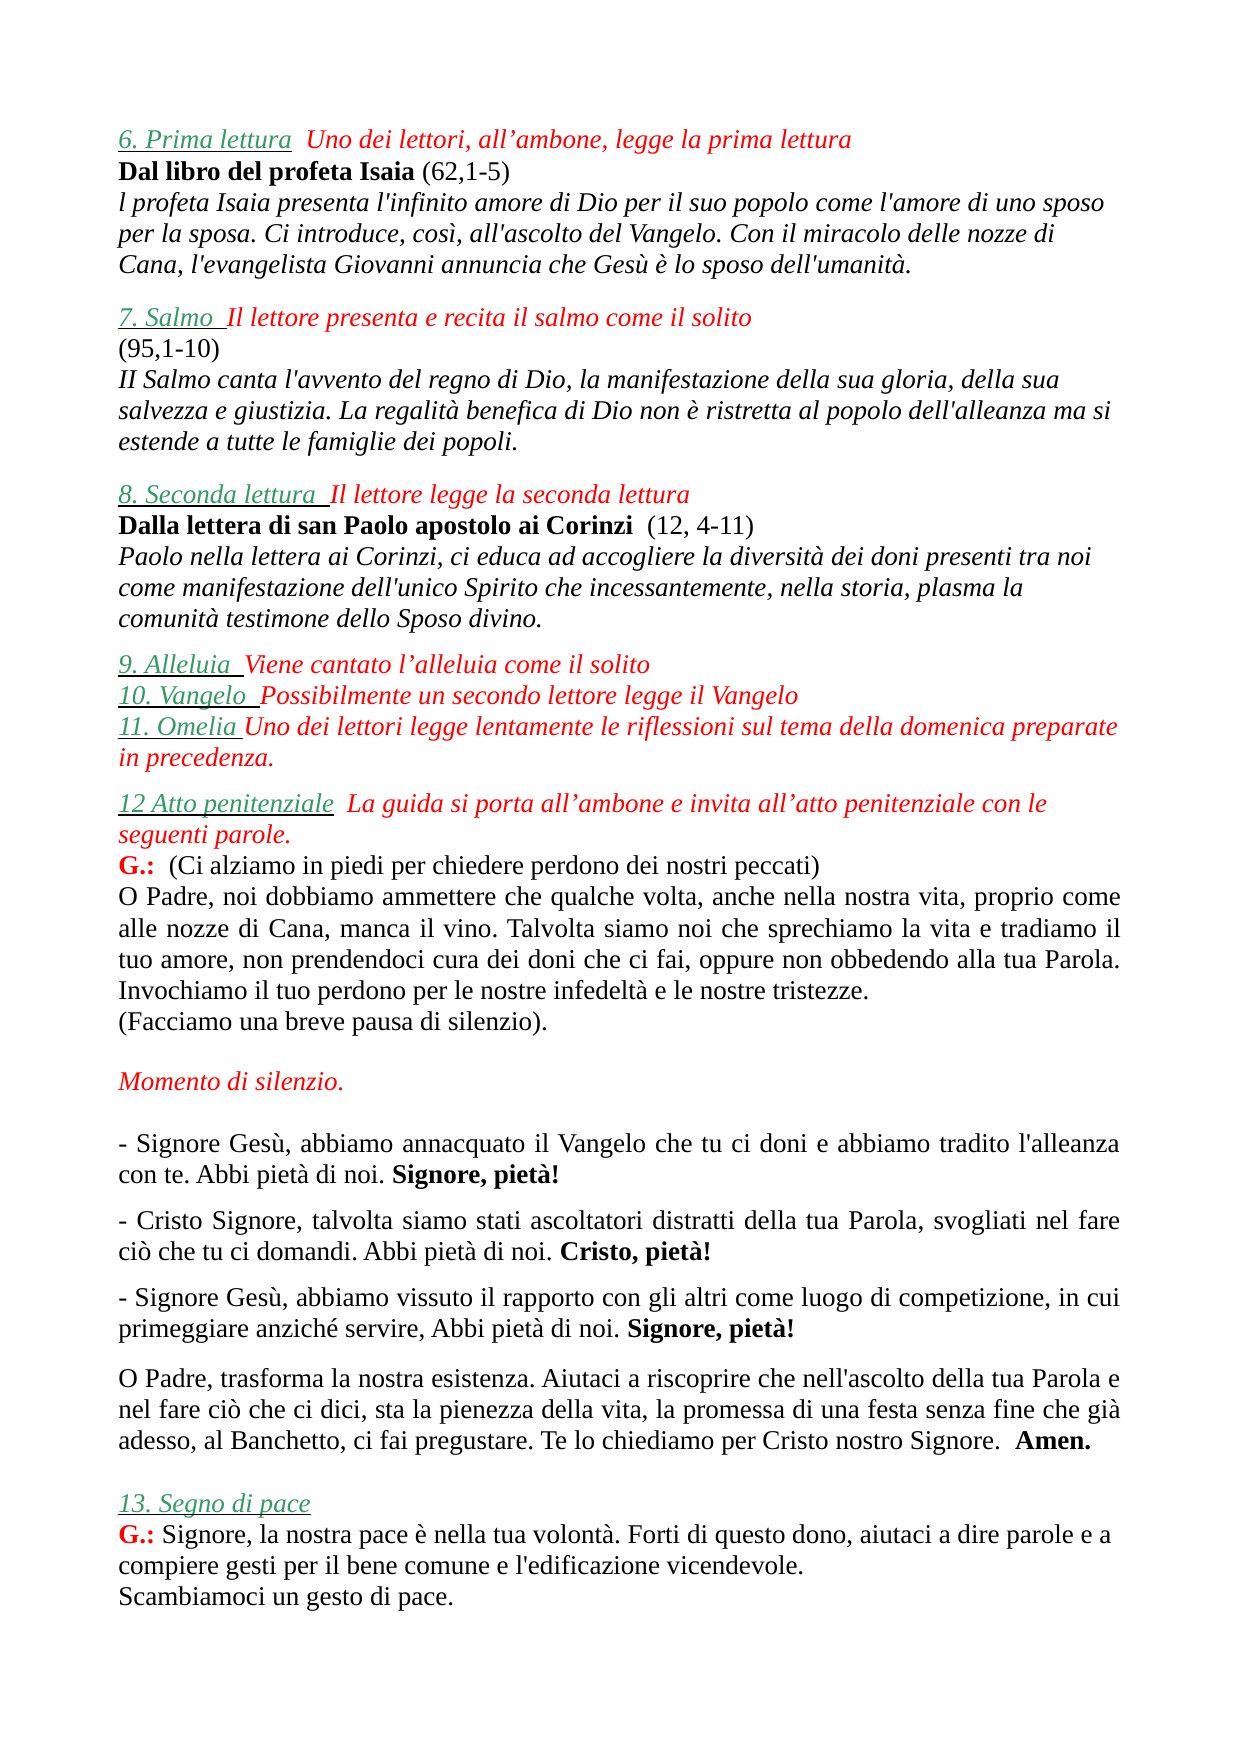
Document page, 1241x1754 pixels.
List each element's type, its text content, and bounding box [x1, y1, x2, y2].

text O Padre, noi dobbiamo ammettere che qualche volta, anche nella nostra vita, proprio come alle nozze di Cana, manca il vino. Talvolta siamo noi che sprechiamo la vita e tradiamo il tuo amore, non prendendoci cura dei doni che ci fai, oppure non obbedendo alla tua Parola. Invochiamo il tuo perdono per le nostre infedeltà e le nostre tristezze. [118, 881, 1122, 1005]
text 8. Seconda lettura Il lettore legge la seconda lettura [118, 478, 1122, 509]
text (Facciamo una breve pausa di silenzio). [118, 1005, 1122, 1036]
text 6. Prima lettura Uno dei lettori, all’ambone, legge la prima lettura [118, 123, 1122, 154]
text G.: Signore, la nostra pace è nella tua volontà. Forti di questo dono, aiutaci a dire parole e a compiere gesti per il bene comune e l'edificazione vicendevole. [118, 1518, 1122, 1580]
text l profeta Isaia presenta l'infinito amore di Dio per il suo popolo come l'amore di uno sposo per la sposa. Ci introduce, così, all'ascolto del Vangelo. Con il miracolo delle nozze di Cana, l'evangelista Giovanni annuncia che Gesù è lo sposo dell'umanità. [118, 186, 1122, 279]
text Paolo nella lettera ai Corinzi, ci educa ad accogliere la diversità dei doni presenti tra noi come manifestazione dell'unico Spirito che incessantemente, nella storia, plasma la comunità testimone dello Sposo divino. [118, 540, 1122, 634]
text 13. Segno di pace [118, 1487, 1122, 1518]
text - Cristo Signore, talvolta siamo stati ascoltatori distratti della tua Parola, svogliati nel fare ciò che tu ci domandi. Abbi pietà di noi. Cristo, pietà! [118, 1204, 1122, 1266]
text 11. Omelia Uno dei lettori legge lentamente le riflessioni sul tema della domenica preparate in precedenza. [118, 710, 1122, 773]
text - Signore Gesù, abbiamo annacquato il Vangelo che tu ci doni e abbiamo tradito l'alleanza con te. Abbi pietà di noi. Signore, pietà! [118, 1127, 1122, 1189]
text 10. Vangelo Possibilmente un secondo lettore legge il Vangelo [118, 679, 1122, 710]
text 7. Salmo Il lettore presenta e recita il salmo come il solito [118, 301, 1122, 332]
text - Signore Gesù, abbiamo vissuto il rapporto con gli altri come luogo di competizione, in cui primeggiare anziché servire, Abbi pietà di noi. Signore, pietà! [118, 1281, 1122, 1343]
text Momento di silenzio. [118, 1065, 1122, 1096]
text Dal libro del profeta Isaia (62,1-5) [118, 154, 1122, 186]
text 12 Atto penitenziale La guida si porta all’ambone e invita all’atto penitenziale con le seguenti parole. [118, 787, 1122, 849]
text II Salmo canta l'avvento del regno di Dio, la manifestazione della sua gloria, della sua salvezza e giustizia. La regalità benefica di Dio non è ristretta al popolo dell'alleanza ma si estende a tutte le famiglie dei popoli. [118, 363, 1122, 456]
text Scambiamoci un gesto di pace. [118, 1580, 1122, 1611]
text G.: (Ci alziamo in piedi per chiedere perdono dei nostri peccati) [118, 849, 1122, 881]
text 9. Alleluia Viene cantato l’alleluia come il solito [118, 648, 1122, 679]
text O Padre, trasforma la nostra esistenza. Aiutaci a riscoprire che nell'ascolto della tua Parola e nel fare ciò che ci dici, sta la pienezza della vita, la promessa di una festa senza fine che già adesso, al Banchetto, ci fai pregustare. Te lo chiediamo per Cristo nostro Signore. Amen. [118, 1362, 1122, 1456]
text Dalla lettera di san Paolo apostolo ai Corinzi (12, 4-11) [118, 509, 1122, 540]
text (95,1-10) [118, 332, 1122, 363]
